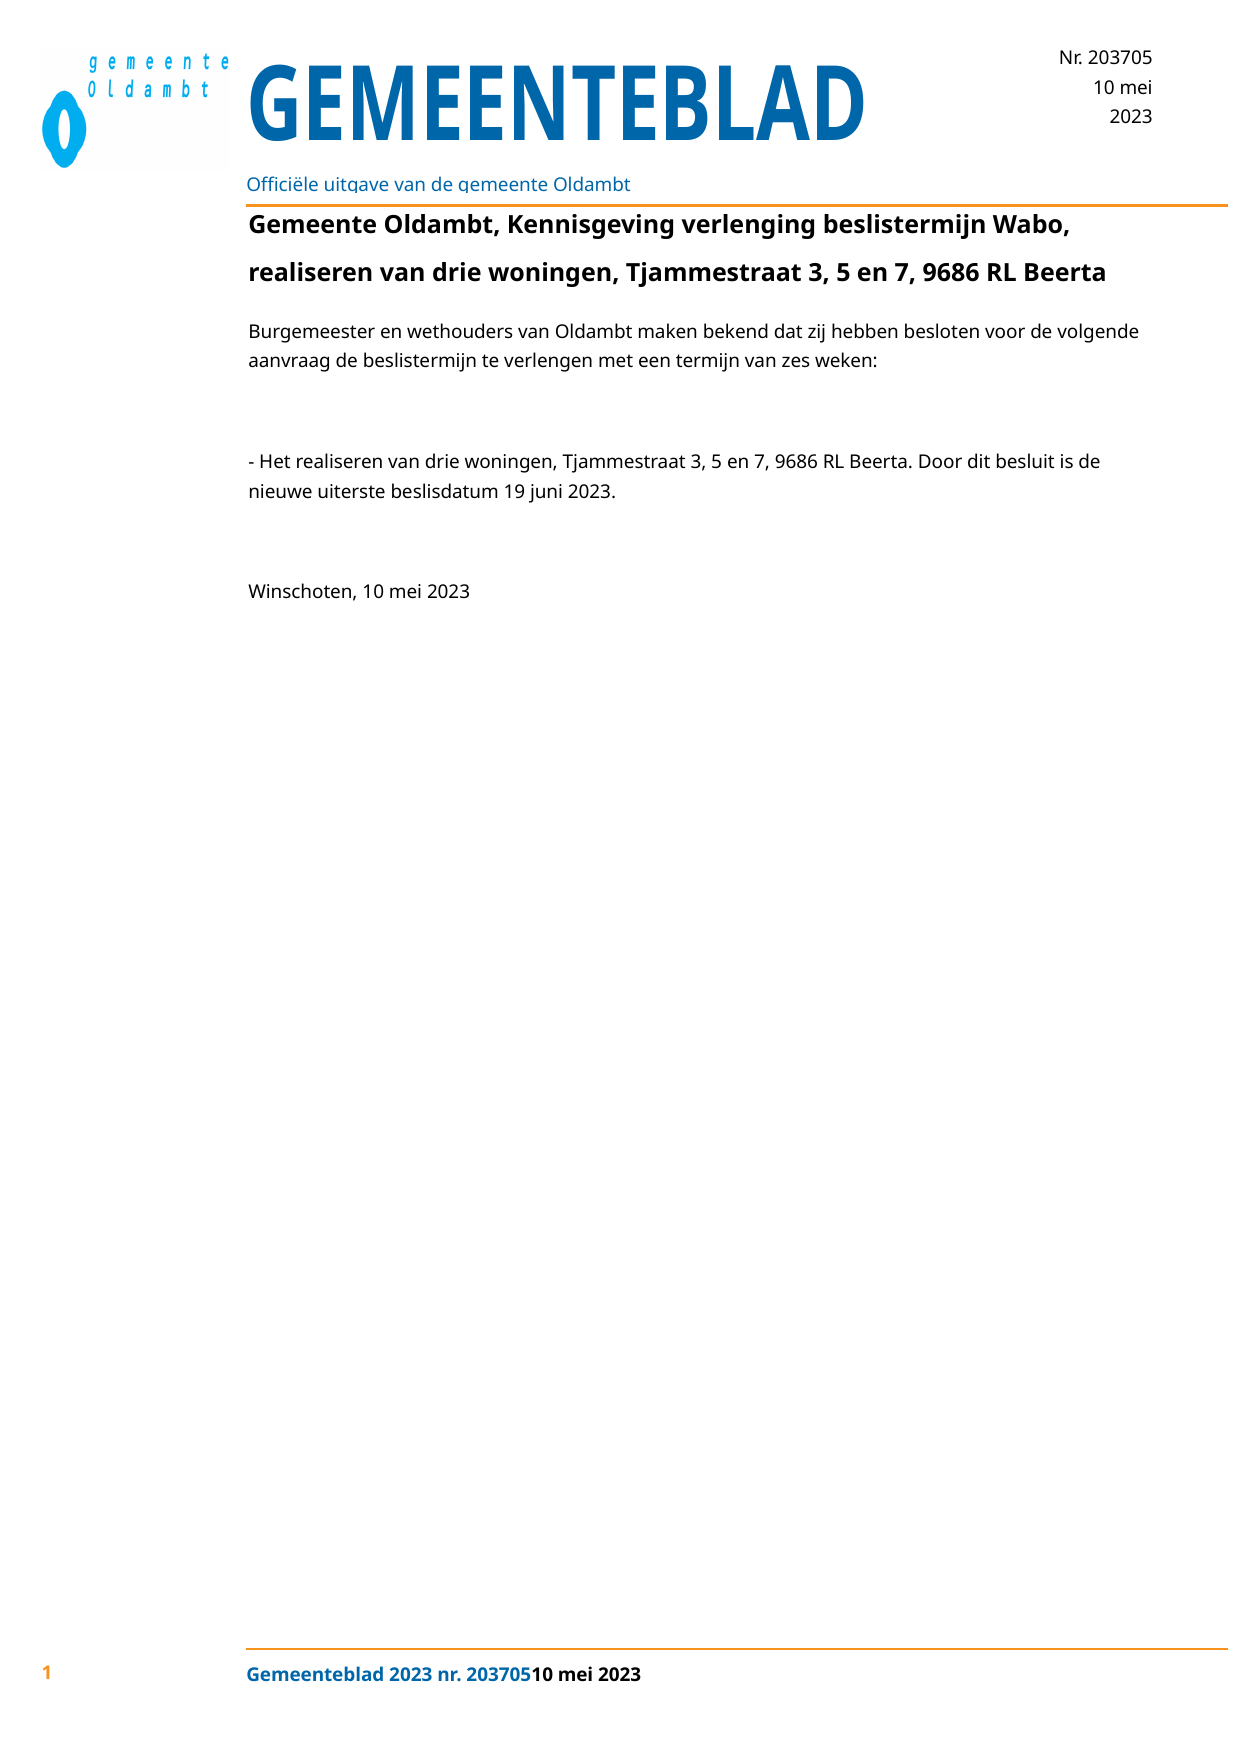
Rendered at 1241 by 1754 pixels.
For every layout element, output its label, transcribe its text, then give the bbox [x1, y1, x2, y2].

text - Het realiseren van drie woningen, Tjammestraat 3, 5 en 7, 9686 RL Beerta. Door dit besluit is de nieuwe uiterste beslisdatum 19 juni 2023. [248, 448, 1152, 504]
picture [41, 47, 231, 172]
text Gemeente Oldambt, Kennisgeving verlenging beslistermijn Wabo, realiseren van drie woningen, Tjammestraat 3, 5 en 7, 9686 RL Beerta [248, 207, 1152, 288]
text Burgemeester en wethouders van Oldambt maken bekend dat zij hebben besloten voor de volgende aanvraag de beslistermijn te verlengen met een termijn van zes weken: [248, 318, 1152, 373]
text Winschoten, 10 mei 2023 [248, 579, 1152, 604]
